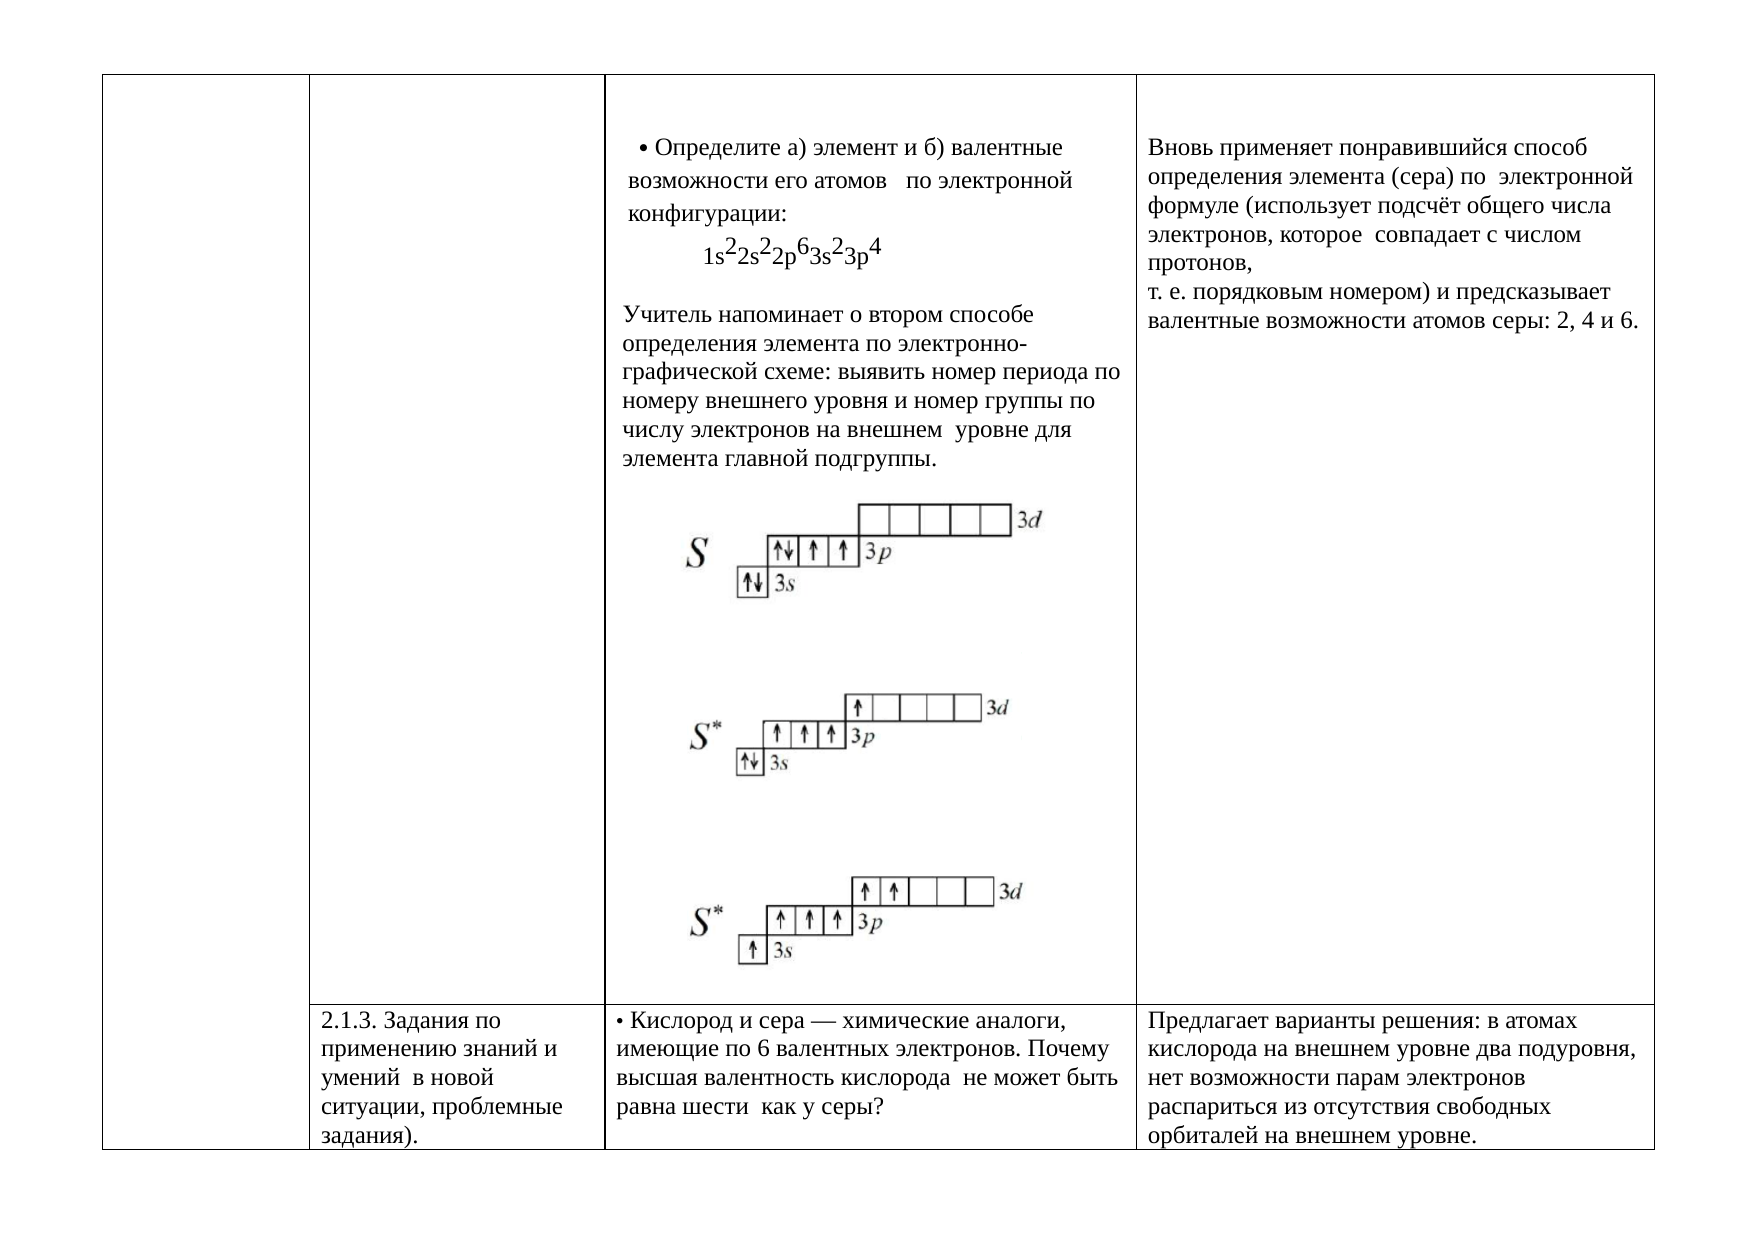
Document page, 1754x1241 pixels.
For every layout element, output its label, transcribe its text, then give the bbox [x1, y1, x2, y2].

table_cell [103, 75, 309, 1148]
picture [645, 477, 1092, 627]
table_cell Предлагает варианты решения: в атомах кислорода на внешнем уровне два подуровня, нет возможности парам электронов распариться из отсутствия свободных орбиталей на внешнем уровне. [1137, 1005, 1654, 1148]
table_cell [310, 75, 604, 1004]
table_cell Выявление валентных возможностей атомов элементов на основе их электронного строения и механизмов образования ковалентной связи: выполнение упражнений. Определите а) элемент и б) валентные возможности его атомов по электронной конфигурации. Определите а) элемент и б) валентные возможности его атомов по электронной конфигурации. Определите а) элемент и б) валентные возможности его атомов по электронной конфигурации: 1s22s22p63s23p4 Учитель напоминает о втором способе определения элемента по электронно-графической схеме: выявить номер периода по номеру внешнего уровня и номер группы по числу электронов на внешнем уровне для элемента главной подгруппы. [606, 75, 1136, 1004]
picture [668, 652, 1022, 806]
table_cell Вновь применяет понравившийся способ определения элемента (сера) по электронной формуле (использует подсчёт общего числа электронов, которое совпадает с числом протонов, т. е. порядковым номером) и предсказывает валентные возможности атомов серы: 2, 4 и 6. [1137, 75, 1654, 1004]
table_cell 2.1.3. Задания по применению знаний и умений в новой ситуации, проблемные задания). [310, 1005, 604, 1148]
picture [686, 876, 1037, 979]
table_cell Кислород и сера — химические аналоги, имеющие по 6 валентных электронов. Почему высшая валентность кислорода не может быть равна шести как у серы? [606, 1005, 1136, 1148]
